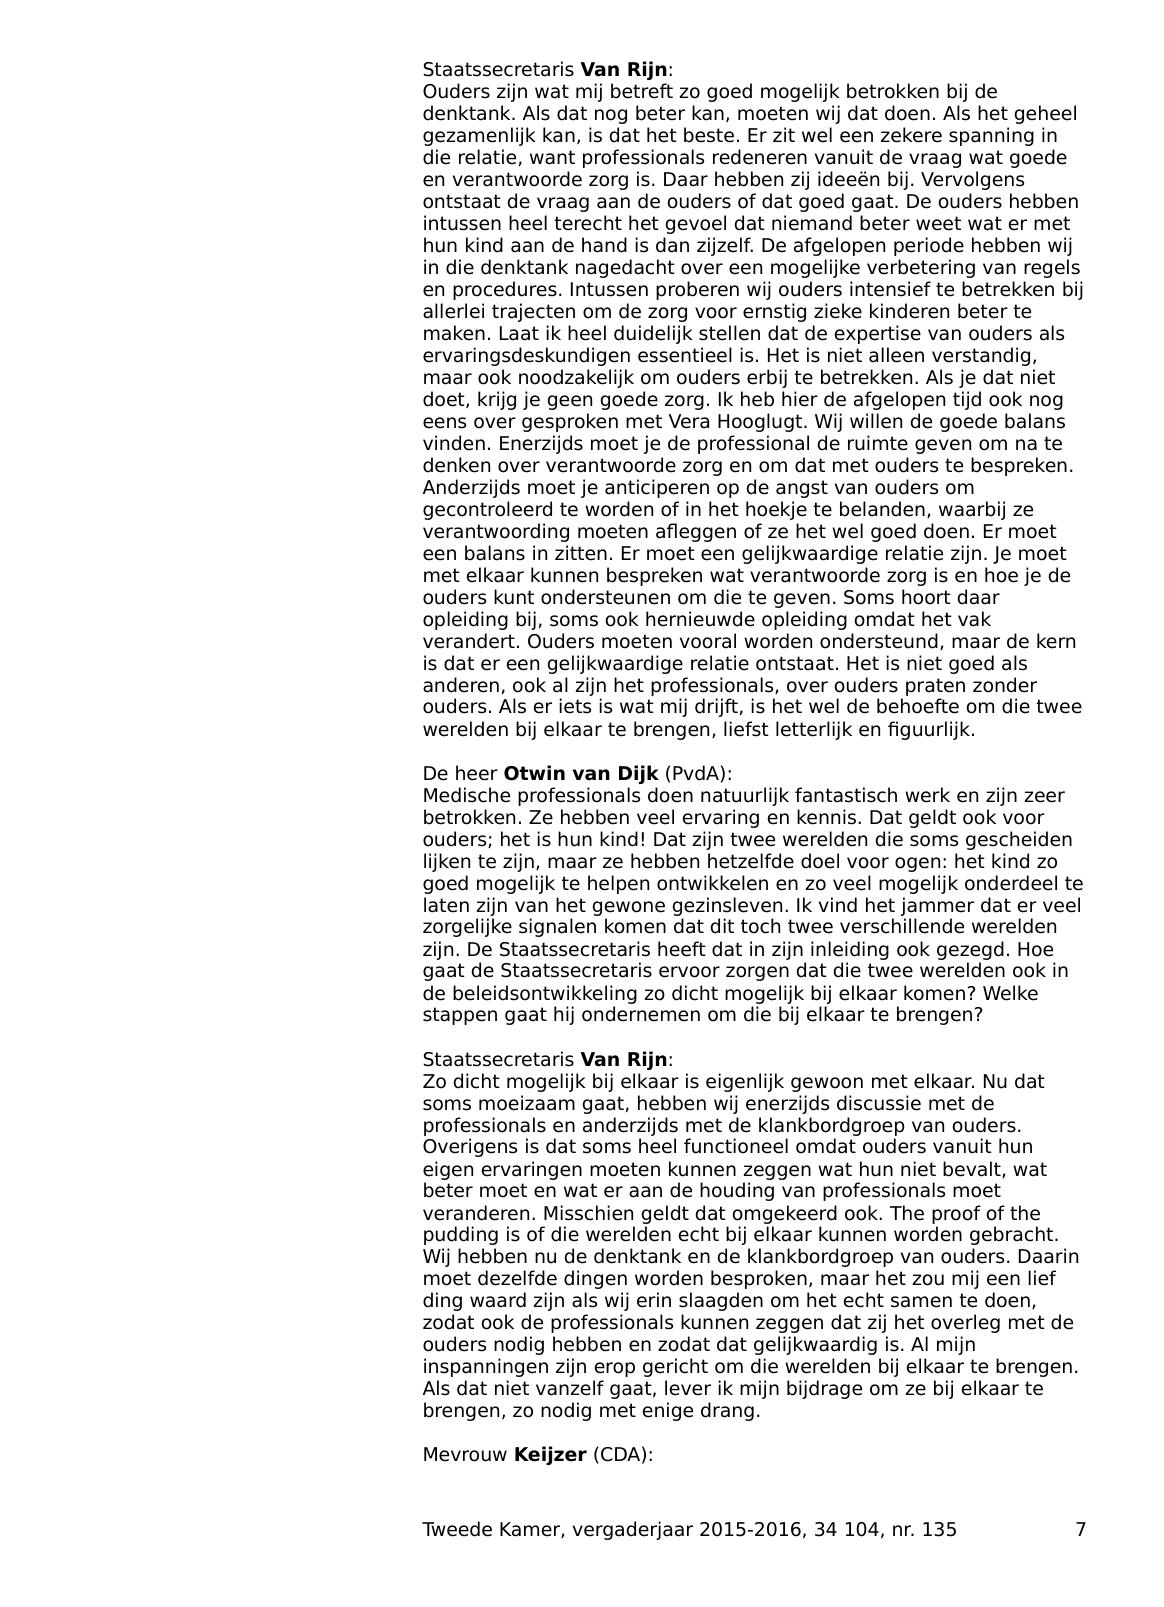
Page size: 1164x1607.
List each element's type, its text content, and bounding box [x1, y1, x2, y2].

text Medische professionals doen natuurlijk fantastisch werk en zijn zeer betrokken. Ze hebben veel ervaring en kennis. Dat geldt ook voor ouders; het is hun kind! Dat zijn twee werelden die soms gescheiden lijken te zijn, maar ze hebben hetzelfde doel voor ogen: het kind zo goed mogelijk te helpen ontwikkelen en zo veel mogelijk onderdeel te laten zijn van het gewone gezinsleven. Ik vind het jammer dat er veel zorgelijke signalen komen dat dit toch twee verschillende werelden zijn. De Staatssecretaris heeft dat in zijn inleiding ook gezegd. Hoe gaat de Staatssecretaris ervoor zorgen dat die twee werelden ook in de beleidsontwikkeling zo dicht mogelijk bij elkaar komen? Welke stappen gaat hij ondernemen om die bij elkaar te brengen? [422, 784, 1087, 1026]
text Zo dicht mogelijk bij elkaar is eigenlijk gewoon met elkaar. Nu dat soms moeizaam gaat, hebben wij enerzijds discussie met de professionals en anderzijds met de klankbordgroep van ouders. Overigens is dat soms heel functioneel omdat ouders vanuit hun eigen ervaringen moeten kunnen zeggen wat hun niet bevalt, wat beter moet en wat er aan de houding van professionals moet veranderen. Misschien geldt dat omgekeerd ook. The proof of the pudding is of die werelden echt bij elkaar kunnen worden gebracht. Wij hebben nu de denktank en de klankbordgroep van ouders. Daarin moet dezelfde dingen worden besproken, maar het zou mij een lief ding waard zijn als wij erin slaagden om het echt samen te doen, zodat ook de professionals kunnen zeggen dat zij het overleg met de ouders nodig hebben en zodat dat gelijkwaardig is. Al mijn inspanningen zijn erop gericht om die werelden bij elkaar te brengen. Als dat niet vanzelf gaat, lever ik mijn bijdrage om ze bij elkaar te brengen, zo nodig met enige drang. [422, 1071, 1087, 1422]
text Ouders zijn wat mij betreft zo goed mogelijk betrokken bij de denktank. Als dat nog beter kan, moeten wij dat doen. Als het geheel gezamenlijk kan, is dat het beste. Er zit wel een zekere spanning in die relatie, want professionals redeneren vanuit de vraag wat goede en verantwoorde zorg is. Daar hebben zij ideeën bij. Vervolgens ontstaat de vraag aan de ouders of dat goed gaat. De ouders hebben intussen heel terecht het gevoel dat niemand beter weet wat er met hun kind aan de hand is dan zijzelf. De afgelopen periode hebben wij in die denktank nagedacht over een mogelijke verbetering van regels en procedures. Intussen proberen wij ouders intensief te betrekken bij allerlei trajecten om de zorg voor ernstig zieke kinderen beter te maken. Laat ik heel duidelijk stellen dat de expertise van ouders als ervaringsdeskundigen essentieel is. Het is niet alleen verstandig, maar ook noodzakelijk om ouders erbij te betrekken. Als je dat niet doet, krijg je geen goede zorg. Ik heb hier de afgelopen tijd ook nog eens over gesproken met Vera Hooglugt. Wij willen de goede balans vinden. Enerzijds moet je de professional de ruimte geven om na te denken over verantwoorde zorg en om dat met ouders te bespreken. Anderzijds moet je anticiperen op de angst van ouders om gecontroleerd te worden of in het hoekje te belanden, waarbij ze verantwoording moeten afleggen of ze het wel goed doen. Er moet een balans in zitten. Er moet een gelijkwaardige relatie zijn. Je moet met elkaar kunnen bespreken wat verantwoorde zorg is en hoe je de ouders kunt ondersteunen om die te geven. Soms hoort daar opleiding bij, soms ook hernieuwde opleiding omdat het vak verandert. Ouders moeten vooral worden ondersteund, maar de kern is dat er een gelijkwaardige relatie ontstaat. Het is niet goed als anderen, ook al zijn het professionals, over ouders praten zonder ouders. Als er iets is wat mij drijft, is het wel de behoefte om die twee werelden bij elkaar te brengen, liefst letterlijk en figuurlijk. [422, 81, 1087, 740]
text Mevrouw Keijzer (CDA): [422, 1444, 1087, 1466]
text De heer Otwin van Dijk (PvdA): [422, 763, 1087, 784]
text Staatssecretaris Van Rijn: [422, 59, 1087, 81]
text Staatssecretaris Van Rijn: [422, 1048, 1087, 1071]
